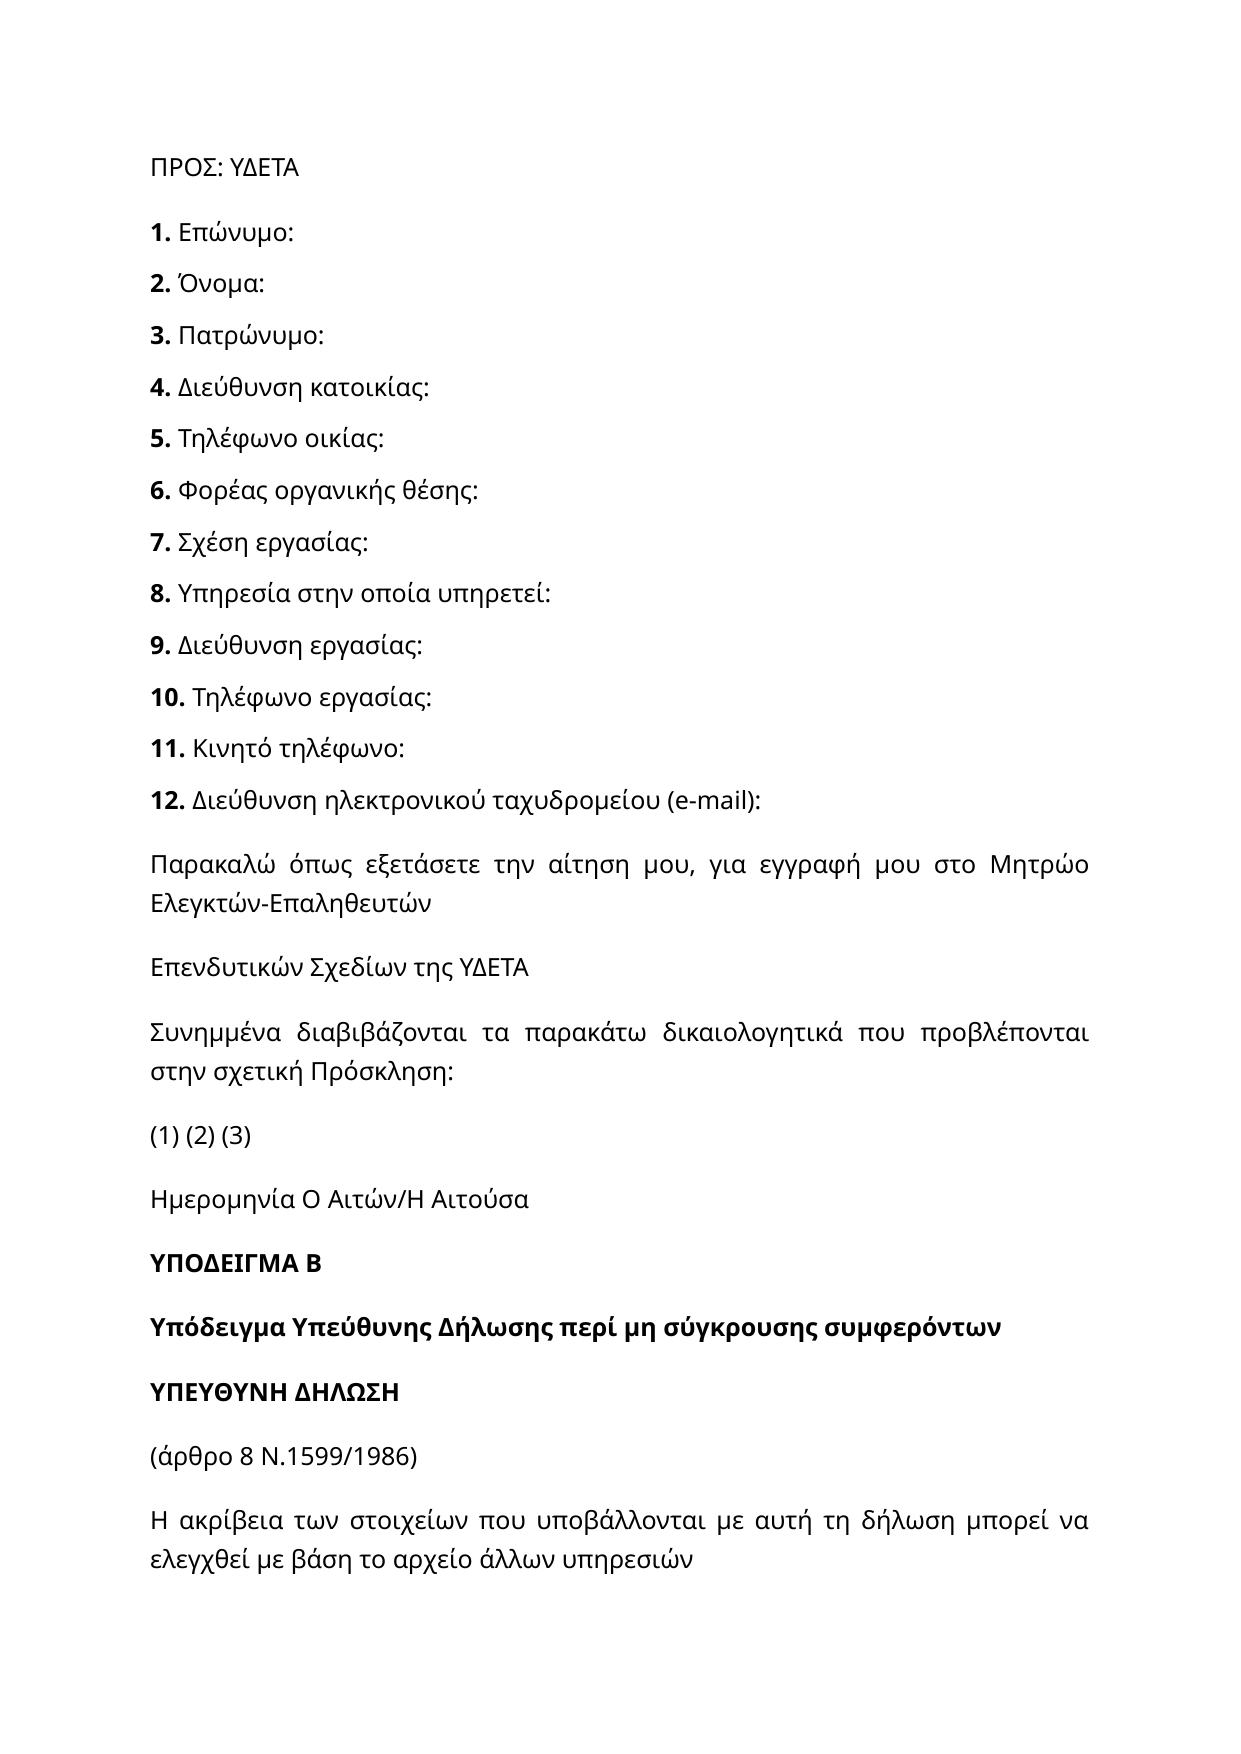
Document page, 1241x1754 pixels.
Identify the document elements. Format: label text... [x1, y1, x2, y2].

text Συνημμένα διαβιβάζονται τα παρακάτω δικαιολογητικά που προβλέπονται στην σχετική Πρόσκληση: [150, 1014, 1090, 1087]
text ΠΡΟΣ: ΥΔΕΤΑ [150, 150, 1090, 184]
text 7. Σχέση εργασίας: [150, 524, 1090, 558]
text 12. Διεύθυνση ηλεκτρονικού ταχυδρομείου (e-mail): [150, 782, 1090, 817]
text ΥΠΟΔΕΙΓΜΑ Β [150, 1246, 1090, 1280]
text Παρακαλώ όπως εξετάσετε την αίτηση μου, για εγγραφή μου στο Μητρώο Ελεγκτών-Επαληθευτών [150, 847, 1090, 920]
text ΥΠΕΥΘΥΝΗ ΔΗΛΩΣΗ [150, 1374, 1090, 1408]
text Υπόδειγμα Υπεύθυνης Δήλωσης περί μη σύγκρουσης συμφερόντων [150, 1310, 1090, 1344]
text 5. Τηλέφωνο οικίας: [150, 421, 1090, 455]
text (1) (2) (3) [150, 1117, 1090, 1152]
text Επενδυτικών Σχεδίων της ΥΔΕΤΑ [150, 950, 1090, 984]
text 8. Υπηρεσία στην οποία υπηρετεί: [150, 576, 1090, 610]
text 11. Κινητό τηλέφωνο: [150, 731, 1090, 765]
text (άρθρο 8 Ν.1599/1986) [150, 1438, 1090, 1472]
text Η ακρίβεια των στοιχείων που υποβάλλονται με αυτή τη δήλωση μπορεί να ελεγχθεί με βάση το αρχείο άλλων υπηρεσιών [150, 1502, 1090, 1576]
text 6. Φορέας οργανικής θέσης: [150, 472, 1090, 507]
text 3. Πατρώνυμο: [150, 317, 1090, 352]
text 4. Διεύθυνση κατοικίας: [150, 369, 1090, 403]
text 2. Όνομα: [150, 266, 1090, 300]
text Ημερομηνία Ο Αιτών/Η Αιτούσα [150, 1182, 1090, 1216]
text 9. Διεύθυνση εργασίας: [150, 627, 1090, 662]
text 10. Τηλέφωνο εργασίας: [150, 679, 1090, 713]
text 1. Επώνυμο: [150, 214, 1090, 248]
